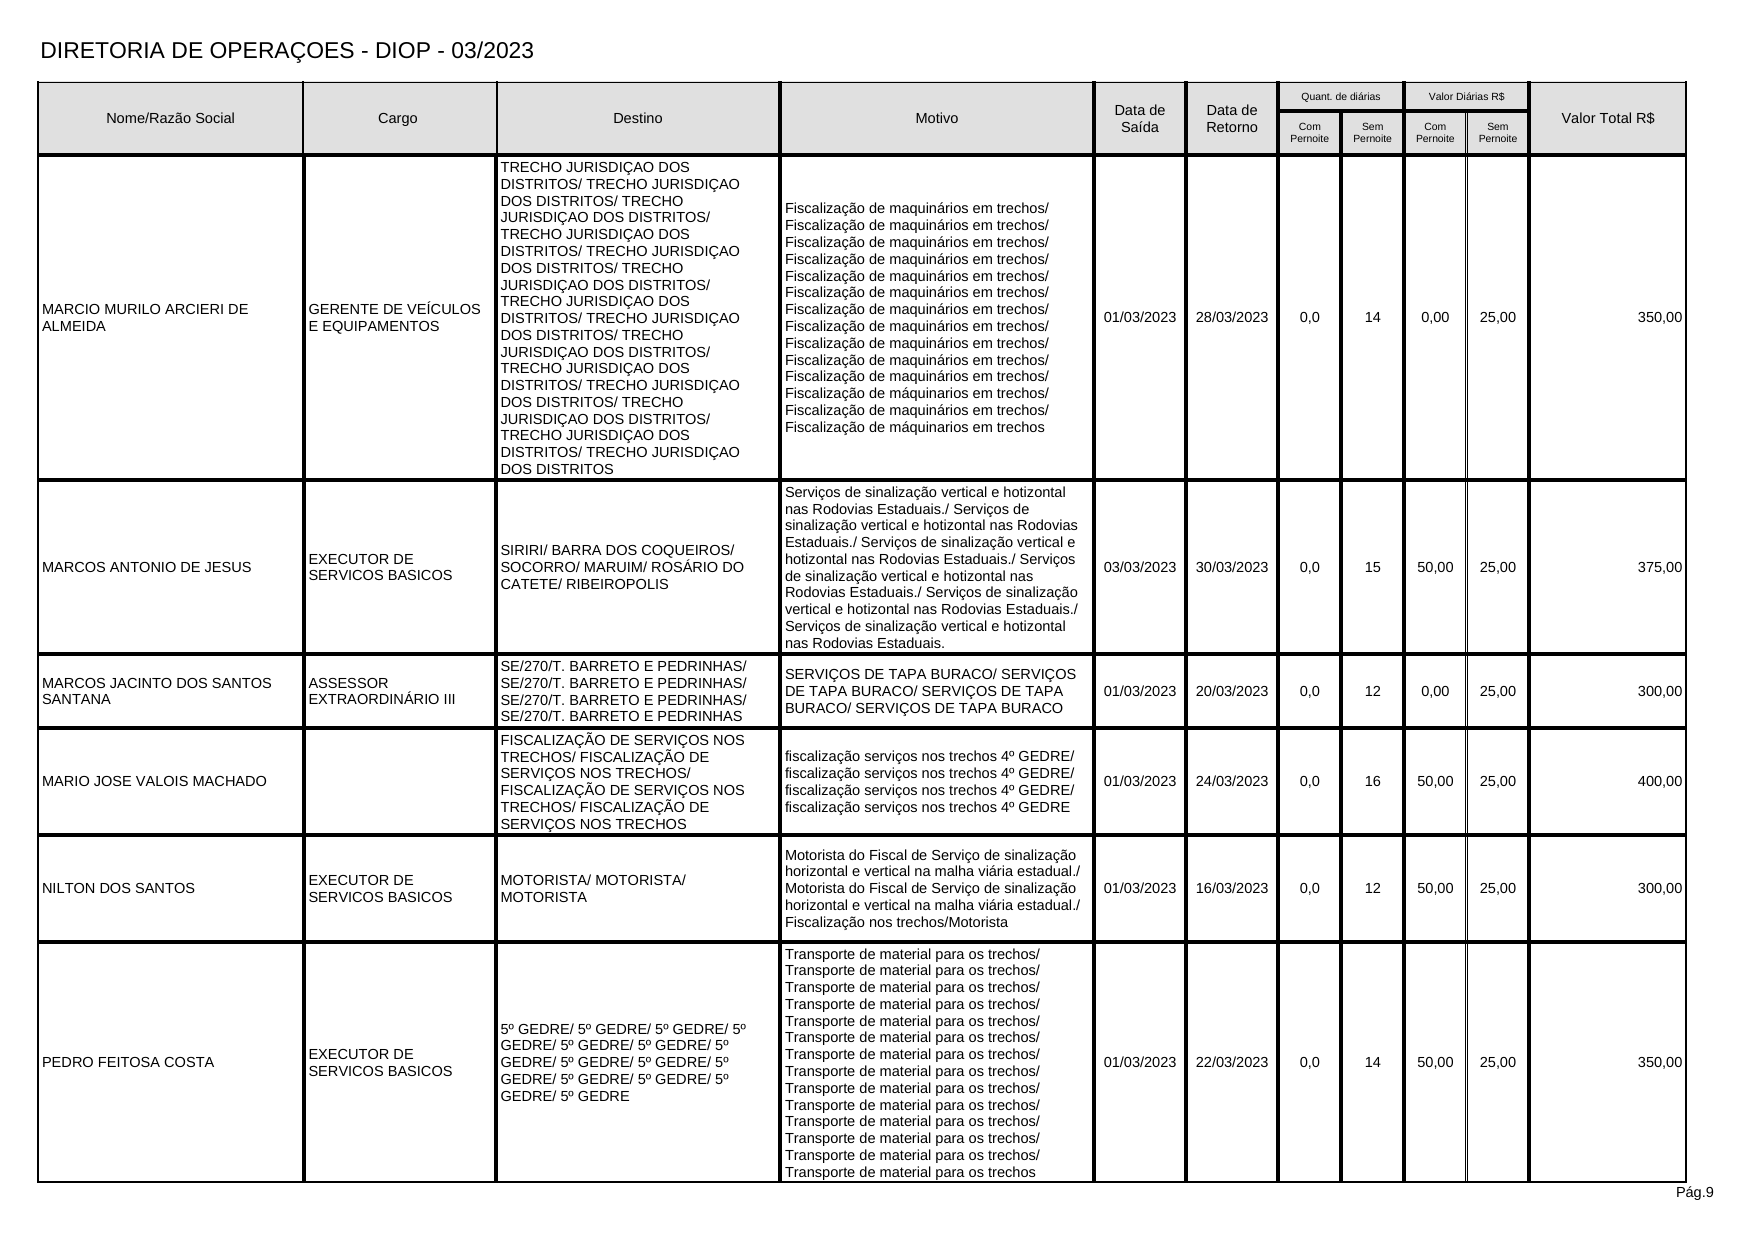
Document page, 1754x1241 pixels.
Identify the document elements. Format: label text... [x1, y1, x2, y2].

table_cell 30/03/2023 [1188, 482, 1276, 652]
table_cell 0,0 [1280, 730, 1339, 833]
table_cell Cargo [304, 83, 496, 153]
table_cell 25,00 [1468, 944, 1527, 1181]
table_cell EXECUTOR DE SERVICOS BASICOS [306, 482, 494, 652]
table_cell 0,00 [1406, 656, 1465, 726]
table_cell GERENTE DE VEÍCULOS E EQUIPAMENTOS [306, 157, 494, 478]
table_cell 50,00 [1406, 837, 1465, 940]
table_cell SE/270/T. BARRETO E PEDRINHAS/ SE/270/T. BARRETO E PEDRINHAS/ SE/270/T. BARRETO E PEDRINHAS/ SE/270/T. BARRETO E PEDRINHAS [498, 656, 778, 726]
table_cell 50,00 [1406, 482, 1465, 652]
table_cell 50,00 [1406, 730, 1465, 833]
table_cell 01/03/2023 [1096, 730, 1184, 833]
table_cell 16 [1343, 730, 1402, 833]
table_cell 14 [1343, 157, 1402, 478]
table_cell EXECUTOR DE SERVICOS BASICOS [306, 944, 494, 1181]
table_cell 01/03/2023 [1096, 157, 1184, 478]
table_cell 25,00 [1468, 730, 1527, 833]
table_cell Com Pernoite [1280, 113, 1339, 153]
table_cell Sem Pernoite [1343, 113, 1402, 153]
table_cell Destino [498, 83, 778, 153]
table_cell SIRIRI/ BARRA DOS COQUEIROS/ SOCORRO/ MARUIM/ ROSÁRIO DO CATETE/ RIBEIROPOLIS [498, 482, 778, 652]
table_cell 0,0 [1280, 944, 1339, 1181]
table_cell 375,00 [1531, 482, 1685, 652]
table_cell Com Pernoite [1406, 113, 1465, 153]
table_cell Serviços de sinalização vertical e hotizontal nas Rodovias Estaduais./ Serviços de sinalização vertical e hotizontal nas Rodovias Estaduais./ Serviços de sinalização vertical e hotizontal nas Rodovias Estaduais./ Serviços de sinalização vertical e hotizontal nas Rodovias Estaduais./ Serviços de sinalização vertical e hotizontal nas Rodovias Estaduais./ Serviços de sinalização vertical e hotizontal nas Rodovias Estaduais. [782, 482, 1092, 652]
table_cell Transporte de material para os trechos/ Transporte de material para os trechos/ Transporte de material para os trechos/ Transporte de material para os trechos/ Transporte de material para os trechos/ Transporte de material para os trechos/ Transporte de material para os trechos/ Transporte de material para os trechos/ Transporte de material para os trechos/ Transporte de material para os trechos/ Transporte de material para os trechos/ Transporte de material para os trechos/ Transporte de material para os trechos/ Transporte de material para os trechos [782, 944, 1092, 1181]
table_cell Fiscalização de maquinários em trechos/ Fiscalização de maquinários em trechos/ Fiscalização de maquinários em trechos/ Fiscalização de maquinários em trechos/ Fiscalização de maquinários em trechos/ Fiscalização de maquinários em trechos/ Fiscalização de maquinários em trechos/ Fiscalização de maquinários em trechos/ Fiscalização de maquinários em trechos/ Fiscalização de maquinários em trechos/ Fiscalização de maquinários em trechos/ Fiscalização de máquinarios em trechos/ Fiscalização de maquinários em trechos/ Fiscalização de máquinarios em trechos [782, 157, 1092, 478]
table_cell [37, 1184, 1573, 1201]
table_cell 0,0 [1280, 837, 1339, 940]
table_cell 12 [1343, 656, 1402, 726]
table_cell 350,00 [1531, 944, 1685, 1181]
table_cell Data de Retorno [1188, 83, 1276, 153]
table_cell MARCOS JACINTO DOS SANTOS SANTANA [39, 656, 302, 726]
table_cell SERVIÇOS DE TAPA BURACO/ SERVIÇOS DE TAPA BURACO/ SERVIÇOS DE TAPA BURACO/ SERVIÇOS DE TAPA BURACO [782, 656, 1092, 726]
table_cell 0,0 [1280, 157, 1339, 478]
table_cell MARCOS ANTONIO DE JESUS [39, 482, 302, 652]
table_cell 0,0 [1280, 656, 1339, 726]
table_cell [37, 67, 1322, 81]
table_cell 01/03/2023 [1096, 837, 1184, 940]
table_cell DIRETORIA DE OPERAÇOES - DIOP - 03/2023 [37, 37, 1322, 67]
table_cell 25,00 [1468, 837, 1527, 940]
table_cell fiscalização serviços nos trechos 4º GEDRE/ fiscalização serviços nos trechos 4º GEDRE/ fiscalização serviços nos trechos 4º GEDRE/ fiscalização serviços nos trechos 4º GEDRE [782, 730, 1092, 833]
table_cell 0,00 [1406, 157, 1465, 478]
table_cell Pág.9 [1573, 1184, 1717, 1201]
table_cell 350,00 [1531, 157, 1685, 478]
table_cell 24/03/2023 [1188, 730, 1276, 833]
table_cell MARIO JOSE VALOIS MACHADO [39, 730, 302, 833]
table_cell 12 [1343, 837, 1402, 940]
table_cell 14 [1343, 944, 1402, 1181]
table_cell 01/03/2023 [1096, 656, 1184, 726]
table_cell Motorista do Fiscal de Serviço de sinalização horizontal e vertical na malha viária estadual./ Motorista do Fiscal de Serviço de sinalização horizontal e vertical na malha viária estadual./ Fiscalização nos trechos/Motorista [782, 837, 1092, 940]
table_cell TRECHO JURISDIÇAO DOS DISTRITOS/ TRECHO JURISDIÇAO DOS DISTRITOS/ TRECHO JURISDIÇAO DOS DISTRITOS/ TRECHO JURISDIÇAO DOS DISTRITOS/ TRECHO JURISDIÇAO DOS DISTRITOS/ TRECHO JURISDIÇAO DOS DISTRITOS/ TRECHO JURISDIÇAO DOS DISTRITOS/ TRECHO JURISDIÇAO DOS DISTRITOS/ TRECHO JURISDIÇAO DOS DISTRITOS/ TRECHO JURISDIÇAO DOS DISTRITOS/ TRECHO JURISDIÇAO DOS DISTRITOS/ TRECHO JURISDIÇAO DOS DISTRITOS/ TRECHO JURISDIÇAO DOS DISTRITOS/ TRECHO JURISDIÇAO DOS DISTRITOS [498, 157, 778, 478]
table_cell 50,00 [1406, 944, 1465, 1181]
table_cell 5º GEDRE/ 5º GEDRE/ 5º GEDRE/ 5º GEDRE/ 5º GEDRE/ 5º GEDRE/ 5º GEDRE/ 5º GEDRE/ 5º GEDRE/ 5º GEDRE/ 5º GEDRE/ 5º GEDRE/ 5º GEDRE/ 5º GEDRE [498, 944, 778, 1181]
table_cell Nome/Razão Social [39, 83, 302, 153]
table_cell 16/03/2023 [1188, 837, 1276, 940]
table_cell Quant. de diárias [1280, 83, 1402, 109]
table_cell 300,00 [1531, 656, 1685, 726]
table_cell [1322, 37, 1717, 81]
table_cell FISCALIZAÇÃO DE SERVIÇOS NOS TRECHOS/ FISCALIZAÇÃO DE SERVIÇOS NOS TRECHOS/ FISCALIZAÇÃO DE SERVIÇOS NOS TRECHOS/ FISCALIZAÇÃO DE SERVIÇOS NOS TRECHOS [498, 730, 778, 833]
table_cell Sem Pernoite [1468, 113, 1527, 153]
table_cell Motivo [782, 83, 1092, 153]
table_cell Valor Diárias R$ [1406, 83, 1527, 109]
table_cell Data de Saída [1096, 83, 1184, 153]
table_cell 300,00 [1531, 837, 1685, 940]
table_cell 0,0 [1280, 482, 1339, 652]
table_cell ASSESSOR EXTRAORDINÁRIO III [306, 656, 494, 726]
table_cell 28/03/2023 [1188, 157, 1276, 478]
table_cell 22/03/2023 [1188, 944, 1276, 1181]
table_cell NILTON DOS SANTOS [39, 837, 302, 940]
table_cell 15 [1343, 482, 1402, 652]
table_cell MOTORISTA/ MOTORISTA/ MOTORISTA [498, 837, 778, 940]
table_cell 01/03/2023 [1096, 944, 1184, 1181]
table_cell 20/03/2023 [1188, 656, 1276, 726]
table_cell 400,00 [1531, 730, 1685, 833]
table_cell 03/03/2023 [1096, 482, 1184, 652]
table_cell 25,00 [1468, 482, 1527, 652]
table_cell [1687, 81, 1717, 1184]
table_cell Valor Total R$ [1531, 83, 1685, 153]
table_cell EXECUTOR DE SERVICOS BASICOS [306, 837, 494, 940]
table_cell [306, 730, 494, 833]
table_cell 25,00 [1468, 157, 1527, 478]
table_cell 25,00 [1468, 656, 1527, 726]
table_cell PEDRO FEITOSA COSTA [39, 944, 302, 1181]
table_cell MARCIO MURILO ARCIERI DE ALMEIDA [39, 157, 302, 478]
